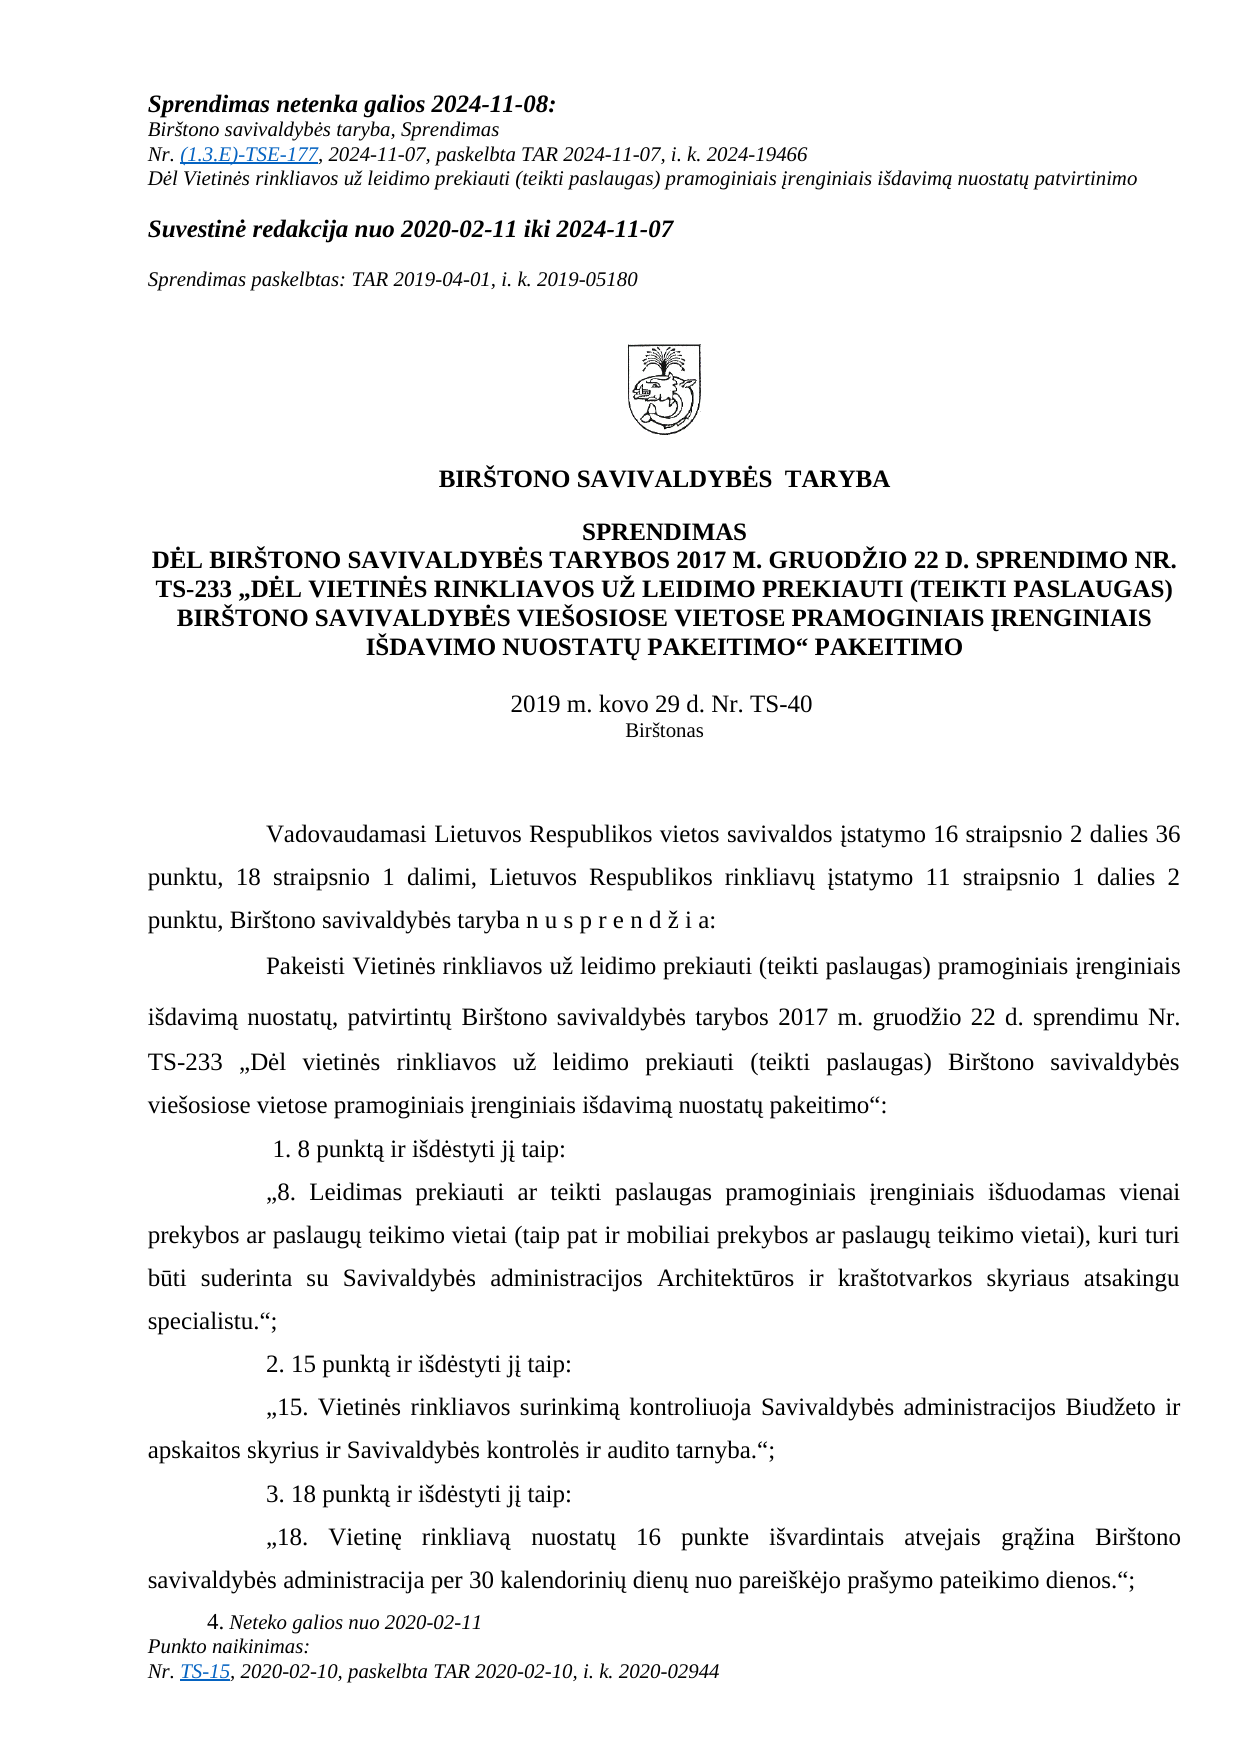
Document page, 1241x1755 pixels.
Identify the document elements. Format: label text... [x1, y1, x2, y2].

text Dėl Vietinės rinkliavos už leidimo prekiauti (teikti paslaugas) pramoginiais įrenginiais išdavimą nuostatų patvirtinimo [148, 166, 1181, 189]
text 3. 18 punktą ir išdėstyti jį taip: [148, 1479, 1181, 1507]
text Birštono savivaldybės taryba, Sprendimas [148, 117, 1181, 141]
text Vadovaudamasi Lietuvos Respublikos vietos savivaldos įstatymo 16 straipsnio 2 dalies 36 punktu, 18 straipsnio 1 dalimi, Lietuvos Respublikos rinkliavų įstatymo 11 straipsnio 1 dalies 2 punktu, Birštono savivaldybės taryba n u s p r e n d ž i a: [148, 819, 1181, 934]
text 1. 8 punktą ir išdėstyti jį taip: [148, 1134, 1181, 1162]
text „15. Vietinės rinkliavos surinkimą kontroliuoja Savivaldybės administracijos Biudžeto ir apskaitos skyrius ir Savivaldybės kontrolės ir audito tarnyba.“; [148, 1392, 1181, 1464]
text Nr. (1.3.E)-TSE-177, 2024-11-07, paskelbta TAR 2024-11-07, i. k. 2024-19466 [148, 141, 1181, 166]
text 2019 m. kovo 29 d. Nr. TS-40 [148, 689, 1181, 718]
text SPRENDIMAS [148, 517, 1181, 546]
text Suvestinė redakcija nuo 2020-02-11 iki 2024-11-07 [148, 214, 1181, 242]
text „8. Leidimas prekiauti ar teikti paslaugas pramoginiais įrenginiais išduodamas vienai prekybos ar paslaugų teikimo vietai (taip pat ir mobiliai prekybos ar paslaugų teikimo vietai), kuri turi būti suderinta su Savivaldybės administracijos Architektūros ir kraštotvarkos skyriaus atsakingu specialistu.“; [148, 1177, 1181, 1335]
text Nr. TS-15, 2020-02-10, paskelbta TAR 2020-02-10, i. k. 2020-02944 [148, 1658, 1181, 1683]
text 2. 15 punktą ir išdėstyti jį taip: [148, 1349, 1181, 1378]
text Sprendimas netenka galios 2024-11-08: [148, 89, 1181, 117]
text Birštonas [148, 718, 1181, 742]
text „18. Vietinę rinkliavą nuostatų 16 punkte išvardintais atvejais grąžina Birštono savivaldybės administracija per 30 kalendorinių dienų nuo pareiškėjo prašymo pateikimo dienos.“; [148, 1522, 1181, 1594]
text Sprendimas paskelbtas: TAR 2019-04-01, i. k. 2019-05180 [148, 266, 1181, 291]
text Pakeisti Vietinės rinkliavos už leidimo prekiauti (teikti paslaugas) pramoginiais įrenginiais išdavimą nuostatų, patvirtintų Birštono savivaldybės tarybos 2017 m. gruodžio 22 d. sprendimu Nr. TS-233 „Dėl vietinės rinkliavos už leidimo prekiauti (teikti paslaugas) Birštono savivaldybės viešosiose vietose pramoginiais įrenginiais išdavimą nuostatų pakeitimo“: [148, 948, 1181, 1119]
text DĖL BIRŠTONO SAVIVALDYBĖS TARYBOS 2017 M. GRUODŽIO 22 D. SPRENDIMO NR. TS-233 „DĖL VIETINĖS RINKLIAVOS UŽ LEIDIMO PREKIAUTI (TEIKTI PASLAUGAS) BIRŠTONO SAVIVALDYBĖS VIEŠOSIOSE VIETOSE PRAMOGINIAIS ĮRENGINIAIS IŠDAVIMO NUOSTATŲ PAKEITIMO“ PAKEITIMO [148, 546, 1181, 661]
subtitle BIRŠTONO SAVIVALDYBĖS TARYBA [148, 464, 1181, 493]
text Punkto naikinimas: [148, 1634, 1181, 1658]
text 4. Neteko galios nuo 2020-02-11 [148, 1608, 1181, 1634]
